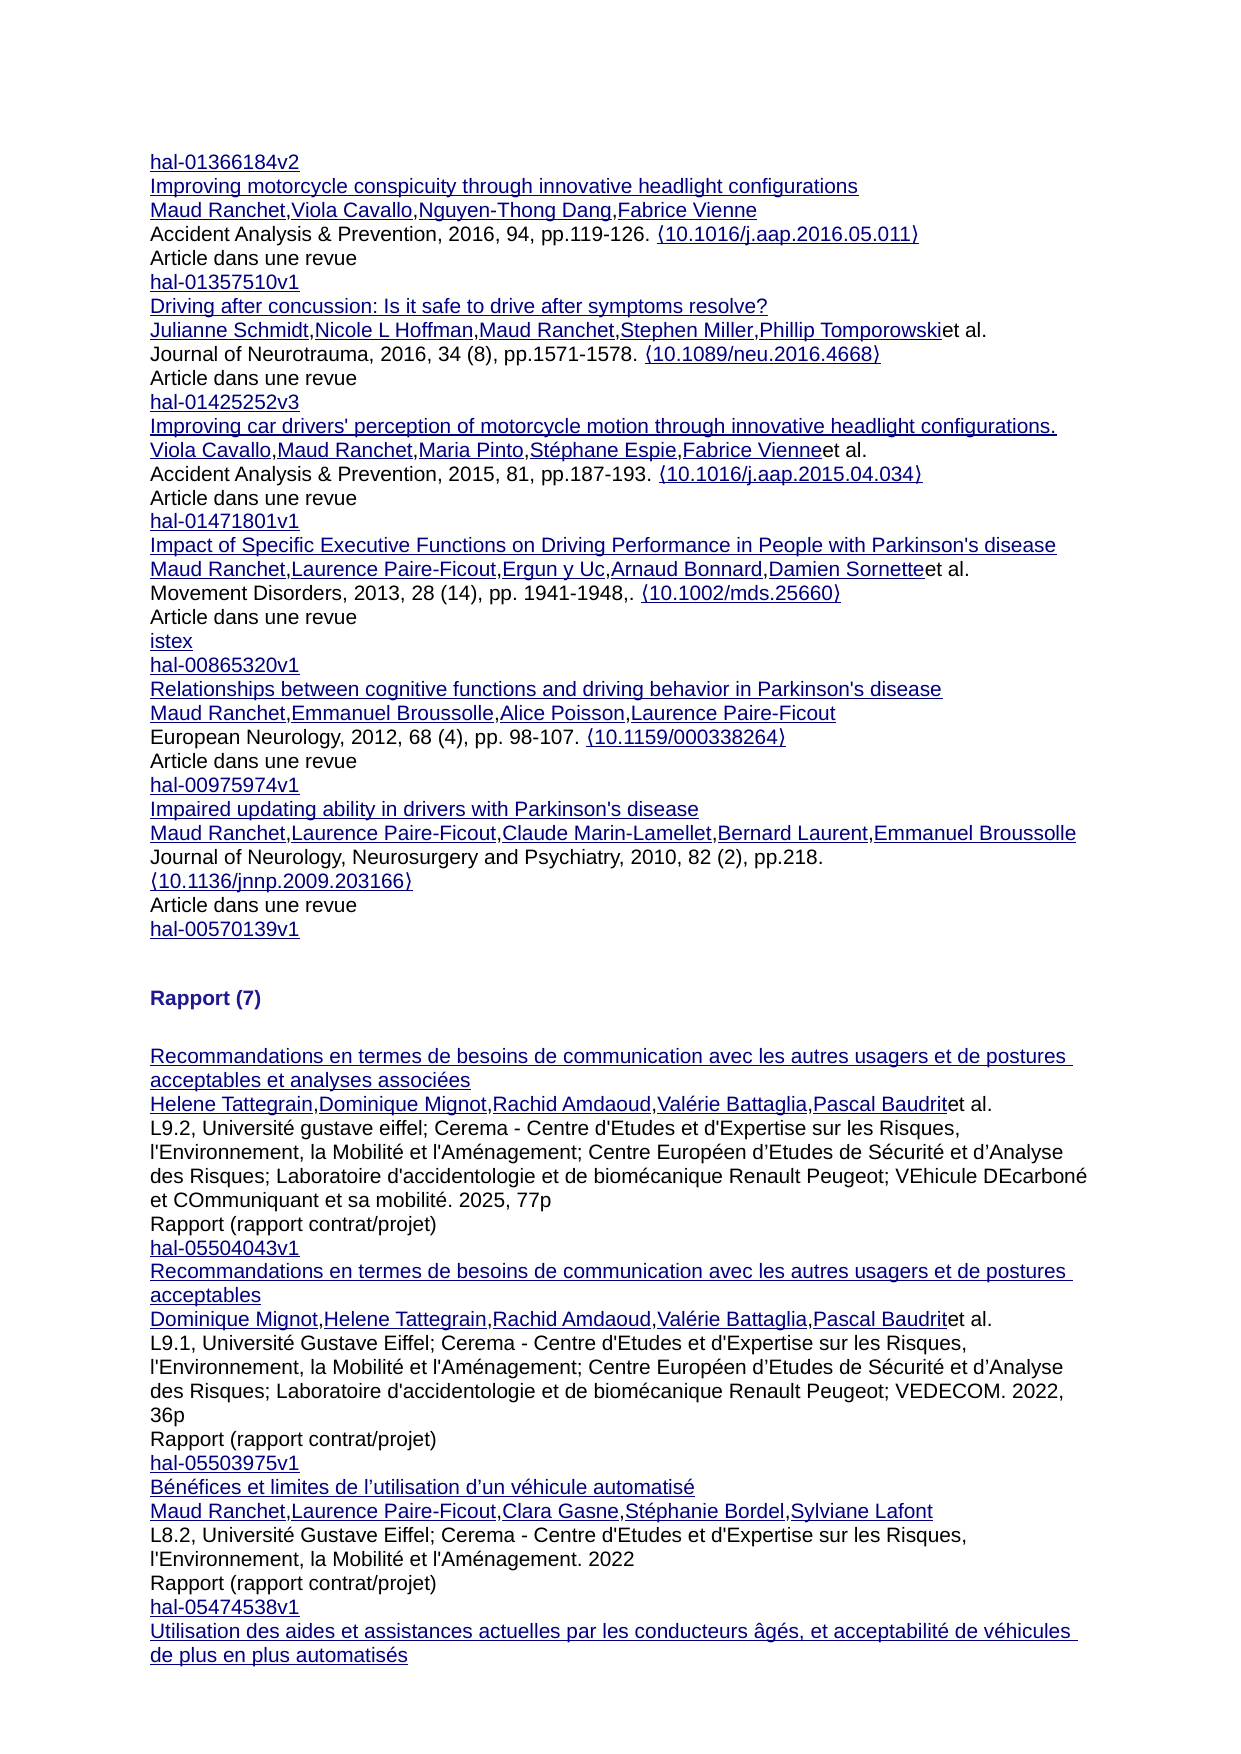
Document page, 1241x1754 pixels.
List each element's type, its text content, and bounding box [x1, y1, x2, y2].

table_cell Impact of Specific Executive Functions on Driving Performance in People with Parkinson's disease Maud Ranchet,Laurence Paire-Ficout,Ergun y Uc,Arnaud Bonnard,Damien Sornetteet al. Movement Disorders, 2013, 28 (14), pp. 1941-1948,. ⟨10.1002/mds.25660⟩ Article dans une revue istex hal-00865320v1 [150, 533, 1090, 677]
table_cell Bénéfices et limites de l’utilisation d’un véhicule automatisé Maud Ranchet,Laurence Paire-Ficout,Clara Gasne,Stéphanie Bordel,Sylviane Lafont L8.2, Université Gustave Eiffel; Cerema - Centre d'Etudes et d'Expertise sur les Risques, l'Environnement, la Mobilité et l'Aménagement. 2022 Rapport (rapport contrat/projet) hal-05474538v1 [150, 1475, 1090, 1619]
table_cell hal-01366184v2 [150, 150, 1090, 174]
table_cell Impaired updating ability in drivers with Parkinson's disease Maud Ranchet,Laurence Paire-Ficout,Claude Marin-Lamellet,Bernard Laurent,Emmanuel Broussolle Journal of Neurology, Neurosurgery and Psychiatry, 2010, 82 (2), pp.218. ⟨10.1136/jnnp.2009.203166⟩ Article dans une revue hal-00570139v1 [150, 797, 1090, 941]
table_cell Recommandations en termes de besoins de communication avec les autres usagers et de postures acceptables Dominique Mignot,Helene Tattegrain,Rachid Amdaoud,Valérie Battaglia,Pascal Baudritet al. L9.1, Université Gustave Eiffel; Cerema - Centre d'Etudes et d'Expertise sur les Risques, l'Environnement, la Mobilité et l'Aménagement; Centre Européen d’Etudes de Sécurité et d’Analyse des Risques; Laboratoire d'accidentologie et de biomécanique Renault Peugeot; VEDECOM. 2022, 36p Rapport (rapport contrat/projet) hal-05503975v1 [150, 1259, 1090, 1475]
table_cell Improving motorcycle conspicuity through innovative headlight configurations Maud Ranchet,Viola Cavallo,Nguyen-Thong Dang,Fabrice Vienne Accident Analysis & Prevention, 2016, 94, pp.119-126. ⟨10.1016/j.aap.2016.05.011⟩ Article dans une revue hal-01357510v1 [150, 174, 1090, 294]
table_header Recommandations en termes de besoins de communication avec les autres usagers et de postures acceptables et analyses associées Helene Tattegrain,Dominique Mignot,Rachid Amdaoud,Valérie Battaglia,Pascal Baudritet al. L9.2, Université gustave eiffel; Cerema - Centre d'Etudes et d'Expertise sur les Risques, l'Environnement, la Mobilité et l'Aménagement; Centre Européen d’Etudes de Sécurité et d’Analyse des Risques; Laboratoire d'accidentologie et de biomécanique Renault Peugeot; VEhicule DEcarboné et COmmuniquant et sa mobilité. 2025, 77p Rapport (rapport contrat/projet) hal-05504043v1 [150, 1044, 1090, 1259]
subtitle Rapport (7) [150, 985, 1090, 1009]
table_cell Utilisation des aides et assistances actuelles par les conducteurs âgés, et acceptabilité de véhicules de plus en plus automatisés [150, 1619, 1090, 1667]
table_cell Driving after concussion: Is it safe to drive after symptoms resolve? Julianne Schmidt,Nicole L Hoffman,Maud Ranchet,Stephen Miller,Phillip Tomporowskiet al. Journal of Neurotrauma, 2016, 34 (8), pp.1571-1578. ⟨10.1089/neu.2016.4668⟩ Article dans une revue hal-01425252v3 [150, 294, 1090, 413]
table_cell Improving car drivers' perception of motorcycle motion through innovative headlight configurations. Viola Cavallo,Maud Ranchet,Maria Pinto,Stéphane Espie,Fabrice Vienneet al. Accident Analysis & Prevention, 2015, 81, pp.187-193. ⟨10.1016/j.aap.2015.04.034⟩ Article dans une revue hal-01471801v1 [150, 414, 1090, 533]
table_cell Relationships between cognitive functions and driving behavior in Parkinson's disease Maud Ranchet,Emmanuel Broussolle,Alice Poisson,Laurence Paire-Ficout European Neurology, 2012, 68 (4), pp. 98-107. ⟨10.1159/000338264⟩ Article dans une revue hal-00975974v1 [150, 677, 1090, 797]
